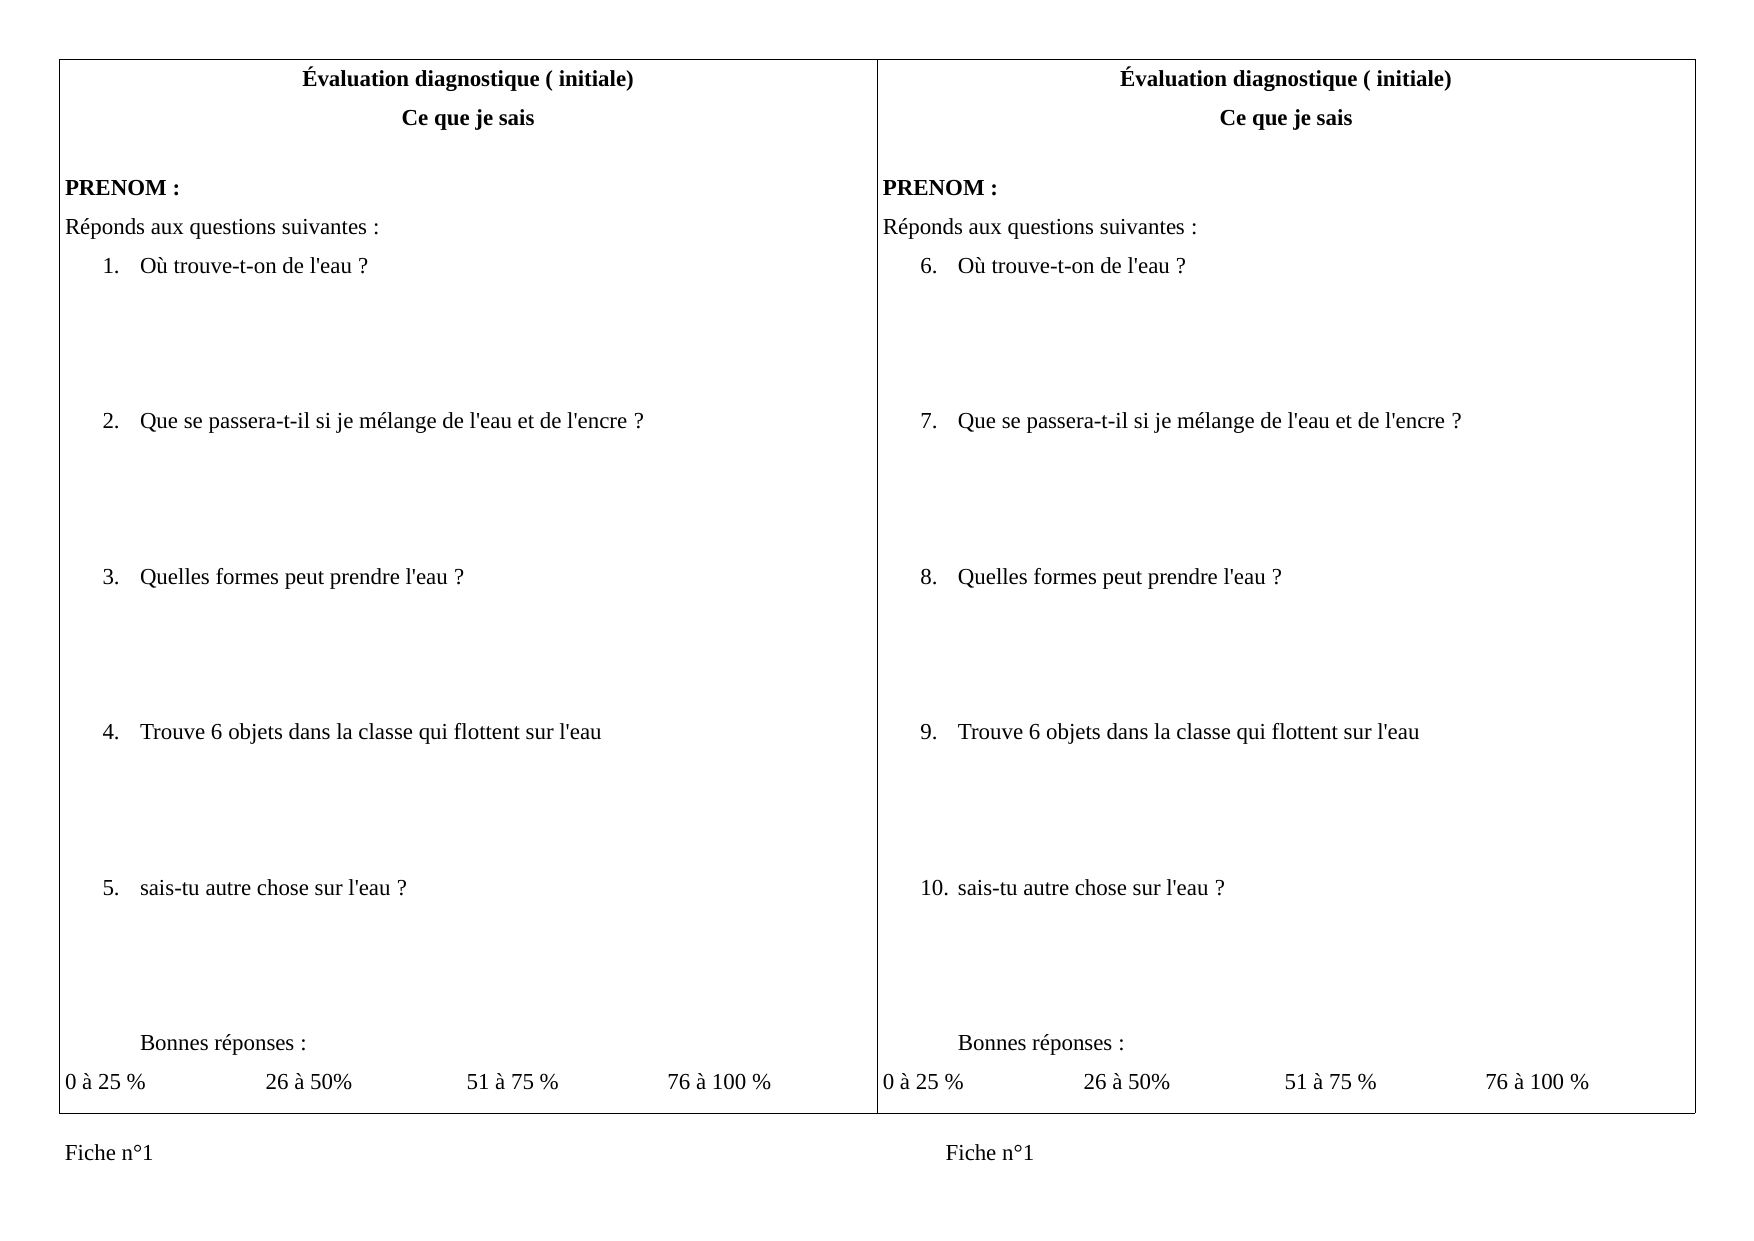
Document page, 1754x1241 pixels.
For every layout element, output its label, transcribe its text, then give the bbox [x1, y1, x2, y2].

text Fiche n°1 Fiche n°1 [59, 1139, 1695, 1165]
table_header Évaluation diagnostique ( initiale) Ce que je sais PRENOM : Réponds aux questions suivantes : Où trouve-t-on de l'eau ? Que se passera-t-il si je mélange de l'eau et de l'encre ? Quelles formes peut prendre l'eau ? Trouve 6 objets dans la classe qui flottent sur l'eau sais-tu autre chose sur l'eau ? Bonnes réponses : 0 à 25 % 26 à 50% 51 à 75 % 76 à 100 % [878, 60, 1695, 1112]
table_header Évaluation diagnostique ( initiale) Ce que je sais PRENOM : Réponds aux questions suivantes : Où trouve-t-on de l'eau ? Que se passera-t-il si je mélange de l'eau et de l'encre ? Quelles formes peut prendre l'eau ? Trouve 6 objets dans la classe qui flottent sur l'eau sais-tu autre chose sur l'eau ? Bonnes réponses : 0 à 25 % 26 à 50% 51 à 75 % 76 à 100 % [60, 60, 877, 1112]
